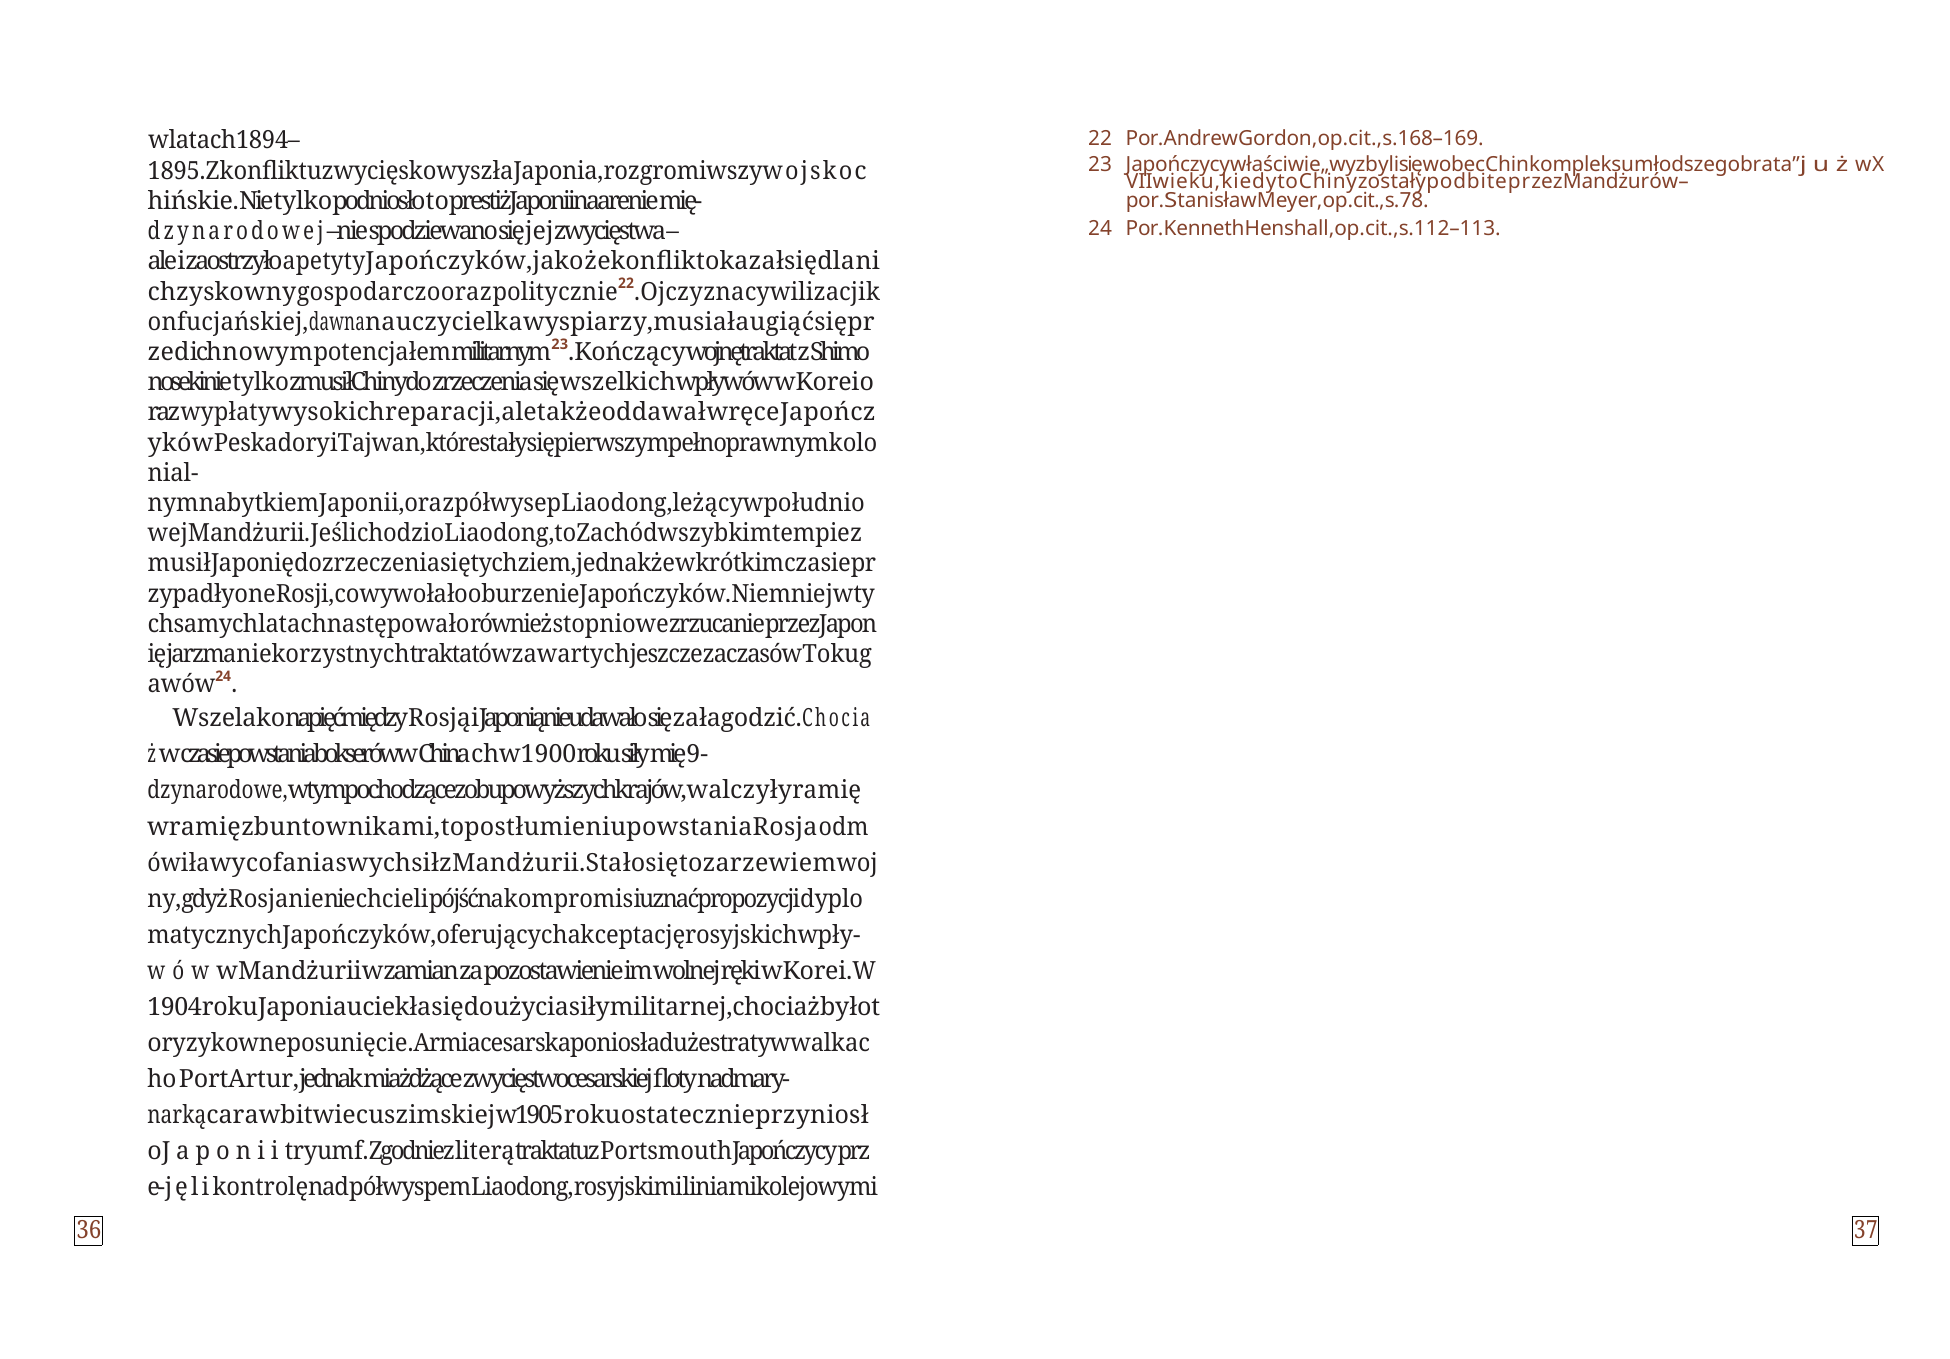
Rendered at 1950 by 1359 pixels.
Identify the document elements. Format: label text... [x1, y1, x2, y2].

list Por.AndrewGordon,op.cit.,s.168–169. [1088, 121, 1889, 152]
text WszelakonapięćmiędzyRosjąiJaponiąnieudawałosięzałagodzić.ChociażwczasiepowstaniabokserówwChinachw1900rokusiłymię9-dzynarodowe,wtympochodzącezobupowyższychkrajów,walczyłyramięwramięzbuntownikami,topostłumieniupowstaniaRosjaodmówiławycofaniaswychsiłzMandżurii.Stałosiętozarzewiemwojny,gdyżRosjanieniechcielipójśćnakompromisiuznaćpropozycjidyplomatycznychJapończyków,oferującychakceptacjęrosyjskichwpły-wówwMandżuriiwzamianzapozostawienieimwolnejrękiwKorei.W1904rokuJaponiauciekłasiędoużyciasiłymilitarnej,chociażbyłotoryzykowneposunięcie.ArmiacesarskaponiosładużestratywwalkachoPortArtur,jednakmiażdżącezwycięstwocesarskiejflotynadmary-narkącarawbitwiecuszimskiejw1905rokuostatecznieprzyniosłoJaponiitryumf.ZgodniezliterątraktatuzPortsmouthJapończycyprze-jęlikontrolęnadpółwyspemLiaodong,rosyjskimiliniamikolejowymi [147, 700, 880, 1203]
list Japończycywłaściwie„wyzbylisięwobecChinkompleksumłodszegobrata”jużwXVIIwieku,kiedytoChinyzostałypodbiteprzezMandżurów–por.StanisławMeyer,op.cit.,s.78. [1088, 156, 1889, 213]
text wlatach1894–1895.ZkonfliktuzwycięskowyszłaJaponia,rozgromiwszywojskochińskie.NietylkopodniosłotoprestiżJaponiinaareniemię-dzynarodowej–niespodziewanosięjejzwycięstwa–aleizaostrzyłoapetytyJapończyków,jakożekonfliktokazałsiędlanichzyskownygospodarczoorazpolitycznie22.Ojczyznacywilizacjikonfucjańskiej,dawnanauczycielkawyspiarzy,musiałaugiąćsięprzedichnowympotencjałemmilitarnym23.KończącywojnętraktatzShimonosekinietylkozmusiłChinydozrzeczeniasięwszelkichwpływówwKoreiorazwypłatywysokichreparacji,aletakżeoddawałwręceJapończykówPeskadoryiTajwan,którestałysiępierwszympełnoprawnymkolonial-nymnabytkiemJaponii,orazpółwysepLiaodong,leżącywpołudniowejMandżurii.JeślichodzioLiaodong,toZachódwszybkimtempiezmusiłJaponiędozrzeczeniasiętychziem,jednakżewkrótkimczasieprzypadłyoneRosji,cowywołałooburzenieJapończyków.NiemniejwtychsamychlatachnastępowałorównieżstopniowezrzucanieprzezJaponięjarzmaniekorzystnychtraktatówzawartychjeszczezaczasówTokugawów24. [147, 125, 880, 699]
list Por.KennethHenshall,op.cit.,s.112–113. [1088, 213, 1889, 240]
